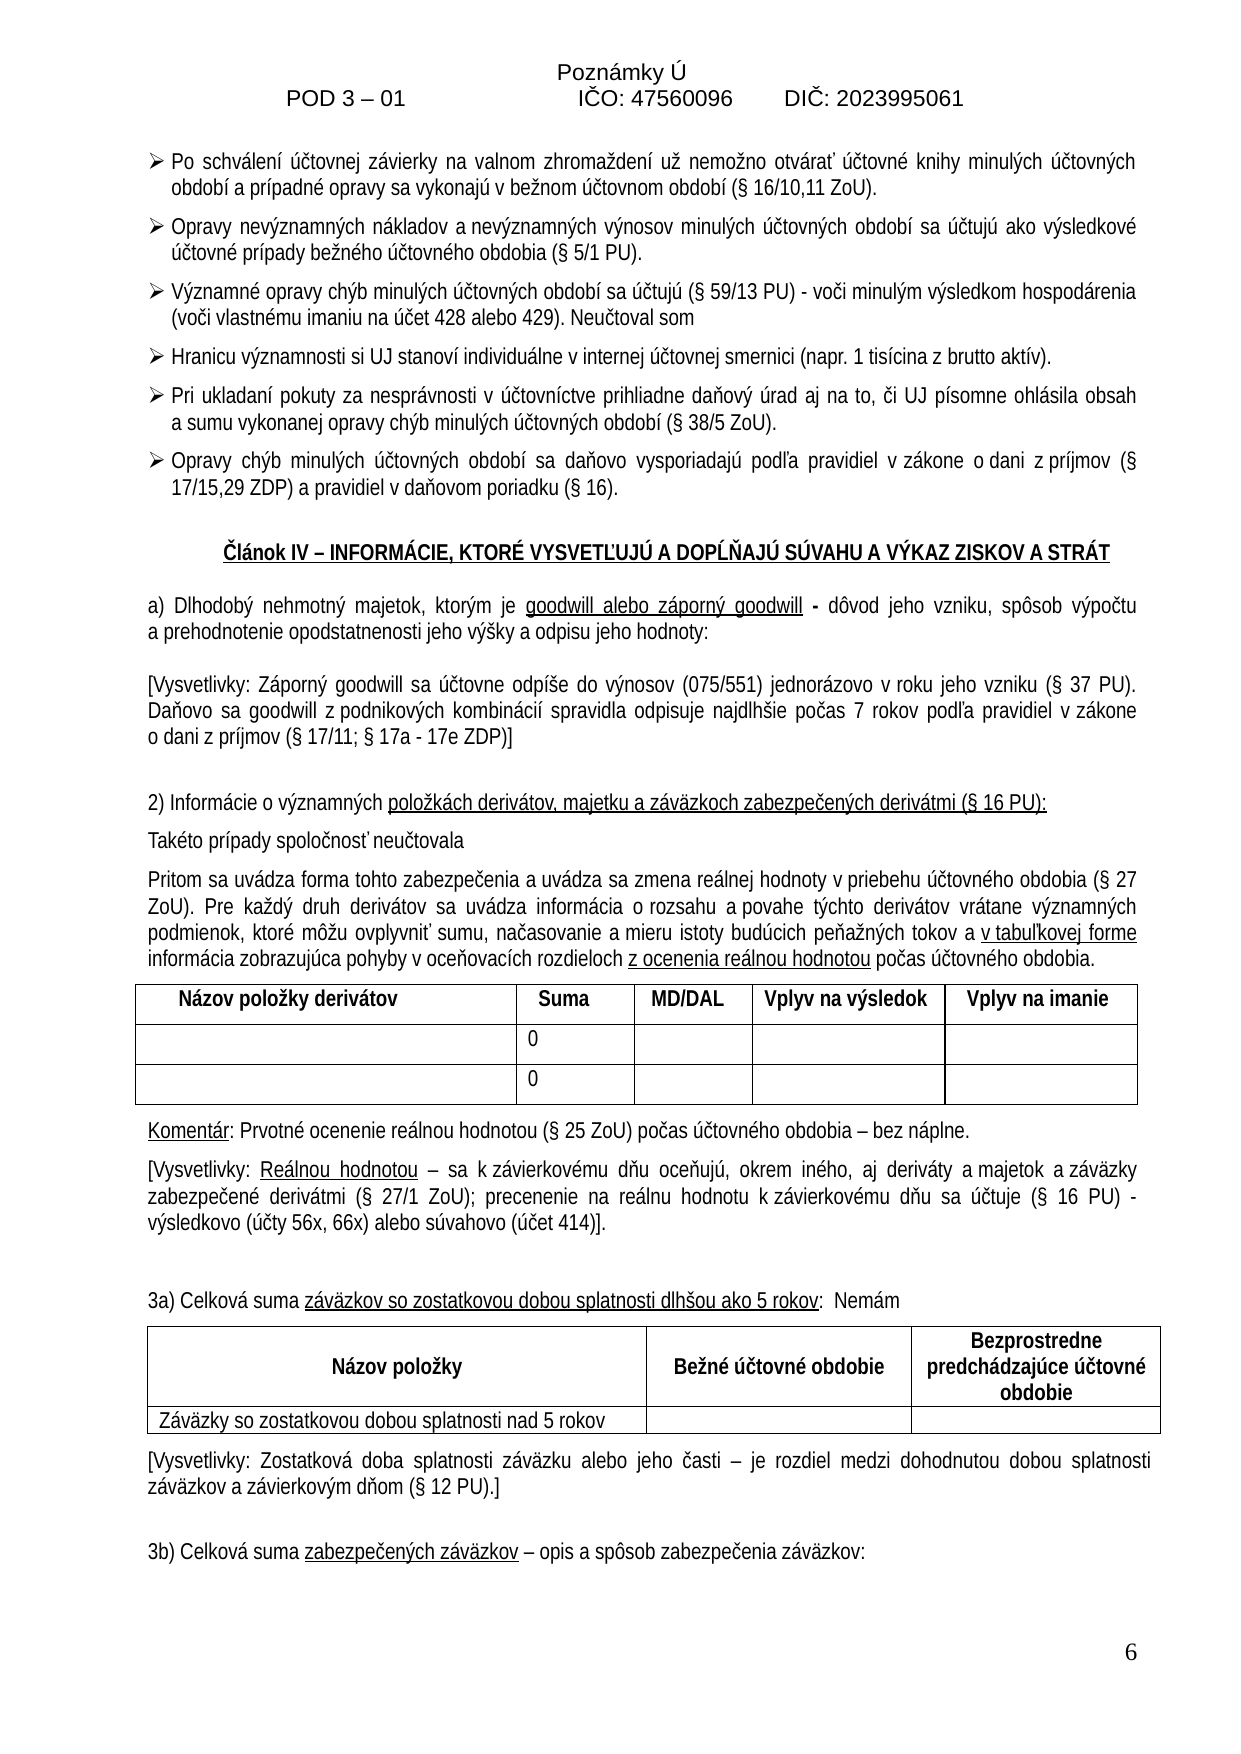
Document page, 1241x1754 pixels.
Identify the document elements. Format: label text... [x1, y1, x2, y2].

table_header MD/DAL [635, 985, 752, 1024]
table_header Suma [517, 985, 634, 1024]
text 2) Informácie o významných položkách derivátov, majetku a záväzkoch zabezpečených derivátmi (§ 16 PU): [148, 788, 1137, 815]
list Pri ukladaní pokuty za nesprávnosti v účtovníctve prihliadne daňový úrad aj na to, či UJ písomne ohlásila obsah a sumu vykonanej opravy chýb minulých účtovných období (§ 38/5 ZoU). [148, 382, 1137, 435]
table_header Názov položky derivátov [136, 985, 516, 1024]
table_cell [912, 1407, 1160, 1433]
text Takéto prípady spoločnosť neučtovala [148, 827, 1137, 854]
table_header Bežné účtovné obdobie [647, 1327, 911, 1406]
table_header Vplyv na výsledok [753, 985, 944, 1024]
table_cell [635, 1025, 752, 1064]
table_header Bezprostredne predchádzajúce účtovné obdobie [912, 1327, 1160, 1406]
table_header Názov položky [148, 1327, 646, 1406]
text 3b) Celková suma zabezpečených záväzkov – opis a spôsob zabezpečenia záväzkov: [148, 1538, 1152, 1564]
text Komentár: Prvotné ocenenie reálnou hodnotou (§ 25 ZoU) počas účtovného obdobia – bez náplne. [148, 1117, 1186, 1144]
text [Vysvetlivky: Záporný goodwill sa účtovne odpíše do výnosov (075/551) jednorázovo v roku jeho vzniku (§ 37 PU). Daňovo sa goodwill z podnikových kombinácií spravidla odpisuje najdlhšie počas 7 rokov podľa pravidiel v zákone o dani z príjmov (§ 17/11; § 17a - 17e ZDP)] [148, 671, 1137, 750]
table_cell [753, 1065, 944, 1104]
list Opravy chýb minulých účtovných období sa daňovo vysporiadajú podľa pravidiel v zákone o dani z príjmov (§ 17/15,29 ZDP) a pravidiel v daňovom poriadku (§ 16). [148, 447, 1137, 500]
table_cell 0 [517, 1065, 634, 1104]
table_cell [136, 1025, 516, 1064]
list Hranicu významnosti si UJ stanoví individuálne v internej účtovnej smernici (napr. 1 tisícina z brutto aktív). [148, 343, 1137, 369]
table_cell [753, 1025, 944, 1064]
list Významné opravy chýb minulých účtovných období sa účtujú (§ 59/13 PU) - voči minulým výsledkom hospodárenia (voči vlastnému imaniu na účet 428 alebo 429). Neučtoval som [148, 278, 1137, 331]
table_cell 0 [517, 1025, 634, 1064]
table_cell [946, 1065, 1137, 1104]
text [Vysvetlivky: Reálnou hodnotou – sa k závierkovému dňu oceňujú, okrem iného, aj deriváty a majetok a záväzky zabezpečené derivátmi (§ 27/1 ZoU); precenenie na reálnu hodnotu k závierkovému dňu sa účtuje (§ 16 PU) - výsledkovo (účty 56x, 66x) alebo súvahovo (účet 414)]. [148, 1156, 1137, 1235]
table_cell [635, 1065, 752, 1104]
text 3a) Celková suma záväzkov so zostatkovou dobou splatnosti dlhšou ako 5 rokov: Nemám [148, 1287, 1152, 1313]
table_cell [136, 1065, 516, 1104]
text Pritom sa uvádza forma tohto zabezpečenia a uvádza sa zmena reálnej hodnoty v priebehu účtovného obdobia (§ 27 ZoU). Pre každý druh derivátov sa uvádza informácia o rozsahu a povahe týchto derivátov vrátane významných podmienok, ktoré môžu ovplyvniť sumu, načasovanie a mieru istoty budúcich peňažných tokov a v tabuľkovej forme informácia zobrazujúca pohyby v oceňovacích rozdieloch z ocenenia reálnou hodnotou počas účtovného obdobia. [148, 866, 1137, 972]
table_cell Záväzky so zostatkovou dobou splatnosti nad 5 rokov [148, 1407, 646, 1433]
list Opravy nevýznamných nákladov a nevýznamných výnosov minulých účtovných období sa účtujú ako výsledkové účtovné prípady bežného účtovného obdobia (§ 5/1 PU). [148, 213, 1137, 266]
list Po schválení účtovnej závierky na valnom zhromaždení už nemožno otvárať účtovné knihy minulých účtovných období a prípadné opravy sa vykonajú v bežnom účtovnom období (§ 16/10,11 ZoU). [148, 148, 1137, 200]
table_header Vplyv na imanie [946, 985, 1137, 1024]
table_cell [647, 1407, 911, 1433]
text Článok IV – INFORMÁCIE, KTORÉ VYSVETĽUJÚ A DOPĹŇAJÚ SÚVAHU A VÝKAZ ZISKOV A STRÁT [148, 539, 1186, 565]
text [Vysvetlivky: Zostatková doba splatnosti záväzku alebo jeho časti – je rozdiel medzi dohodnutou dobou splatnosti záväzkov a závierkovým dňom (§ 12 PU).] [148, 1447, 1152, 1499]
table_cell [946, 1025, 1137, 1064]
text a) Dlhodobý nehmotný majetok, ktorým je goodwill alebo záporný goodwill - dôvod jeho vzniku, spôsob výpočtu a prehodnotenie opodstatnenosti jeho výšky a odpisu jeho hodnoty: [148, 592, 1137, 644]
